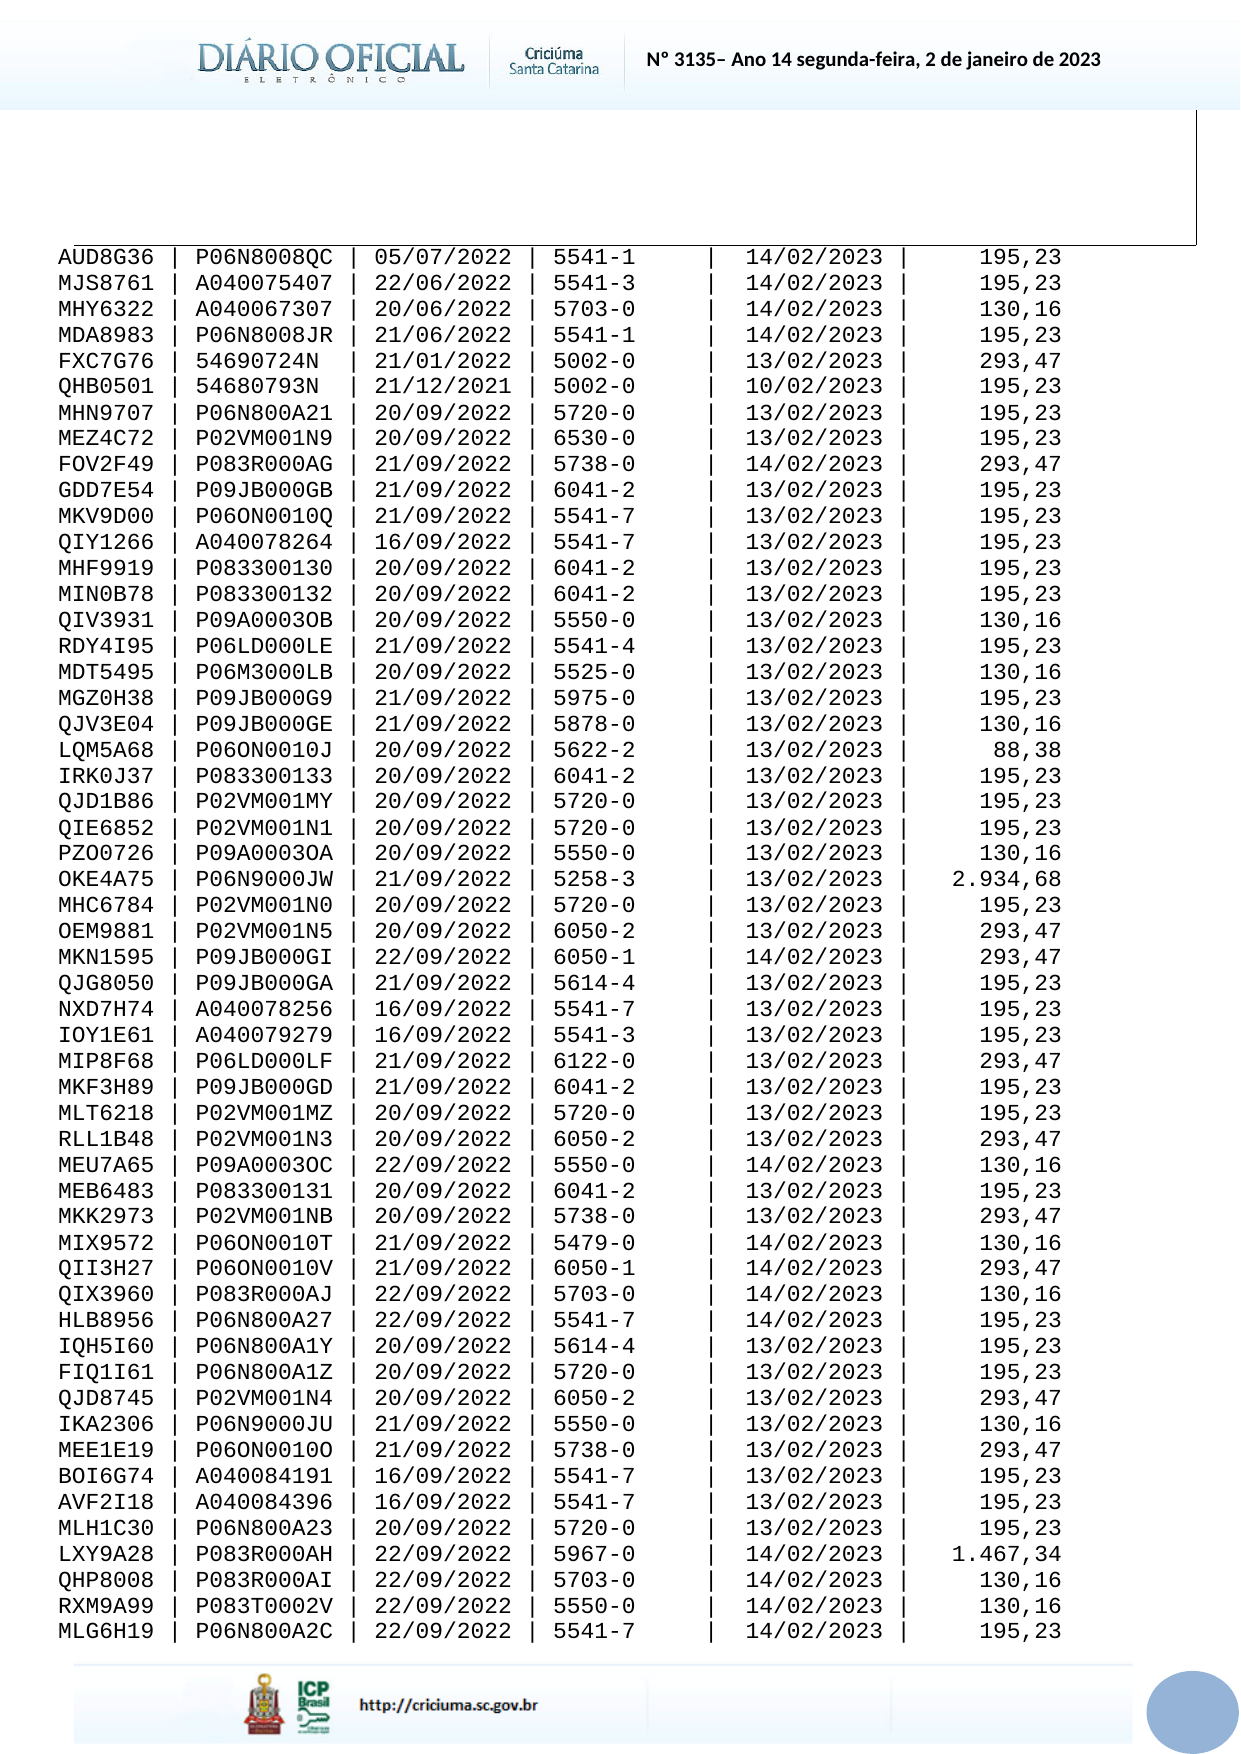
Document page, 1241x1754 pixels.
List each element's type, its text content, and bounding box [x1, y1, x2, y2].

text QII3H27 | P06ON0010V | 21/09/2022 | 6050-1 | 14/02/2023 | 293,47 [44, 1257, 1196, 1283]
text NXD7H74 | A040078256 | 16/09/2022 | 5541-7 | 13/02/2023 | 195,23 [44, 997, 1196, 1023]
text MKN1595 | P09JB000GI | 22/09/2022 | 6050-1 | 14/02/2023 | 293,47 [44, 946, 1196, 971]
text QIX3960 | P083R000AJ | 22/09/2022 | 5703-0 | 14/02/2023 | 130,16 [44, 1283, 1196, 1309]
text MEZ4C72 | P02VM001N9 | 20/09/2022 | 6530-0 | 13/02/2023 | 195,23 [44, 427, 1196, 453]
text QHB0501 | 54680793N | 21/12/2021 | 5002-0 | 10/02/2023 | 195,23 [44, 375, 1196, 401]
text MKK2973 | P02VM001NB | 20/09/2022 | 5738-0 | 13/02/2023 | 293,47 [44, 1205, 1196, 1231]
text IOY1E61 | A040079279 | 16/09/2022 | 5541-3 | 13/02/2023 | 195,23 [44, 1023, 1196, 1049]
text FXC7G76 | 54690724N | 21/01/2022 | 5002-0 | 13/02/2023 | 293,47 [44, 349, 1196, 375]
text FIQ1I61 | P06N800A1Z | 20/09/2022 | 5720-0 | 13/02/2023 | 195,23 [44, 1361, 1196, 1386]
text MEE1E19 | P06ON0010O | 21/09/2022 | 5738-0 | 13/02/2023 | 293,47 [44, 1438, 1196, 1464]
text MDA8983 | P06N8008JR | 21/06/2022 | 5541-1 | 14/02/2023 | 195,23 [44, 323, 1196, 349]
text IKA2306 | P06N9000JU | 21/09/2022 | 5550-0 | 13/02/2023 | 130,16 [44, 1412, 1196, 1438]
text AUD8G36 | P06N8008QC | 05/07/2022 | 5541-1 | 14/02/2023 | 195,23 [44, 245, 1196, 271]
text QHP8008 | P083R000AI | 22/09/2022 | 5703-0 | 14/02/2023 | 130,16 [44, 1568, 1196, 1594]
text LQM5A68 | P06ON0010J | 20/09/2022 | 5622-2 | 13/02/2023 | 88,38 [44, 738, 1196, 764]
text MIX9572 | P06ON0010T | 21/09/2022 | 5479-0 | 14/02/2023 | 130,16 [44, 1231, 1196, 1257]
text MLT6218 | P02VM001MZ | 20/09/2022 | 5720-0 | 13/02/2023 | 195,23 [44, 1101, 1196, 1127]
text MDT5495 | P06M3000LB | 20/09/2022 | 5525-0 | 13/02/2023 | 130,16 [44, 660, 1196, 686]
text MKF3H89 | P09JB000GD | 21/09/2022 | 6041-2 | 13/02/2023 | 195,23 [44, 1075, 1196, 1101]
text MHC6784 | P02VM001N0 | 20/09/2022 | 5720-0 | 13/02/2023 | 195,23 [44, 894, 1196, 919]
text BOI6G74 | A040084191 | 16/09/2022 | 5541-7 | 13/02/2023 | 195,23 [44, 1464, 1196, 1490]
text MIP8F68 | P06LD000LF | 21/09/2022 | 6122-0 | 13/02/2023 | 293,47 [44, 1049, 1196, 1075]
text MHN9707 | P06N800A21 | 20/09/2022 | 5720-0 | 13/02/2023 | 195,23 [44, 401, 1196, 427]
text RXM9A99 | P083T0002V | 22/09/2022 | 5550-0 | 14/02/2023 | 130,16 [44, 1594, 1196, 1620]
text QJV3E04 | P09JB000GE | 21/09/2022 | 5878-0 | 13/02/2023 | 130,16 [44, 712, 1196, 738]
text QIY1266 | A040078264 | 16/09/2022 | 5541-7 | 13/02/2023 | 195,23 [44, 531, 1196, 556]
text RDY4I95 | P06LD000LE | 21/09/2022 | 5541-4 | 13/02/2023 | 195,23 [44, 634, 1196, 660]
text MHY6322 | A040067307 | 20/06/2022 | 5703-0 | 14/02/2023 | 130,16 [44, 297, 1196, 323]
text IRK0J37 | P083300133 | 20/09/2022 | 6041-2 | 13/02/2023 | 195,23 [44, 764, 1196, 790]
text PZO0726 | P09A0003OA | 20/09/2022 | 5550-0 | 13/02/2023 | 130,16 [44, 842, 1196, 868]
text QIV3931 | P09A0003OB | 20/09/2022 | 5550-0 | 13/02/2023 | 130,16 [44, 608, 1196, 634]
text QJD1B86 | P02VM001MY | 20/09/2022 | 5720-0 | 13/02/2023 | 195,23 [44, 790, 1196, 816]
text AVF2I18 | A040084396 | 16/09/2022 | 5541-7 | 13/02/2023 | 195,23 [44, 1490, 1196, 1516]
text MKV9D00 | P06ON0010Q | 21/09/2022 | 5541-7 | 13/02/2023 | 195,23 [44, 504, 1196, 531]
text QJG8050 | P09JB000GA | 21/09/2022 | 5614-4 | 13/02/2023 | 195,23 [44, 971, 1196, 997]
text GDD7E54 | P09JB000GB | 21/09/2022 | 6041-2 | 13/02/2023 | 195,23 [44, 479, 1196, 504]
text MIN0B78 | P083300132 | 20/09/2022 | 6041-2 | 13/02/2023 | 195,23 [44, 582, 1196, 608]
text OKE4A75 | P06N9000JW | 21/09/2022 | 5258-3 | 13/02/2023 | 2.934,68 [44, 868, 1196, 894]
text HLB8956 | P06N800A27 | 22/09/2022 | 5541-7 | 14/02/2023 | 195,23 [44, 1309, 1196, 1334]
text OEM9881 | P02VM001N5 | 20/09/2022 | 6050-2 | 13/02/2023 | 293,47 [44, 919, 1196, 946]
text MHF9919 | P083300130 | 20/09/2022 | 6041-2 | 13/02/2023 | 195,23 [44, 556, 1196, 582]
text RLL1B48 | P02VM001N3 | 20/09/2022 | 6050-2 | 13/02/2023 | 293,47 [44, 1127, 1196, 1153]
text MEB6483 | P083300131 | 20/09/2022 | 6041-2 | 13/02/2023 | 195,23 [44, 1179, 1196, 1205]
text QIE6852 | P02VM001N1 | 20/09/2022 | 5720-0 | 13/02/2023 | 195,23 [44, 816, 1196, 842]
text QJD8745 | P02VM001N4 | 20/09/2022 | 6050-2 | 13/02/2023 | 293,47 [44, 1386, 1196, 1412]
text LXY9A28 | P083R000AH | 22/09/2022 | 5967-0 | 14/02/2023 | 1.467,34 [44, 1542, 1196, 1568]
text MGZ0H38 | P09JB000G9 | 21/09/2022 | 5975-0 | 13/02/2023 | 195,23 [44, 686, 1196, 712]
text MLG6H19 | P06N800A2C | 22/09/2022 | 5541-7 | 14/02/2023 | 195,23 [44, 1620, 1196, 1646]
text IQH5I60 | P06N800A1Y | 20/09/2022 | 5614-4 | 13/02/2023 | 195,23 [44, 1334, 1196, 1361]
text FOV2F49 | P083R000AG | 21/09/2022 | 5738-0 | 14/02/2023 | 293,47 [44, 453, 1196, 479]
text MEU7A65 | P09A0003OC | 22/09/2022 | 5550-0 | 14/02/2023 | 130,16 [44, 1153, 1196, 1179]
text MJS8761 | A040075407 | 22/06/2022 | 5541-3 | 14/02/2023 | 195,23 [44, 271, 1196, 297]
text MLH1C30 | P06N800A23 | 20/09/2022 | 5720-0 | 13/02/2023 | 195,23 [44, 1516, 1196, 1542]
